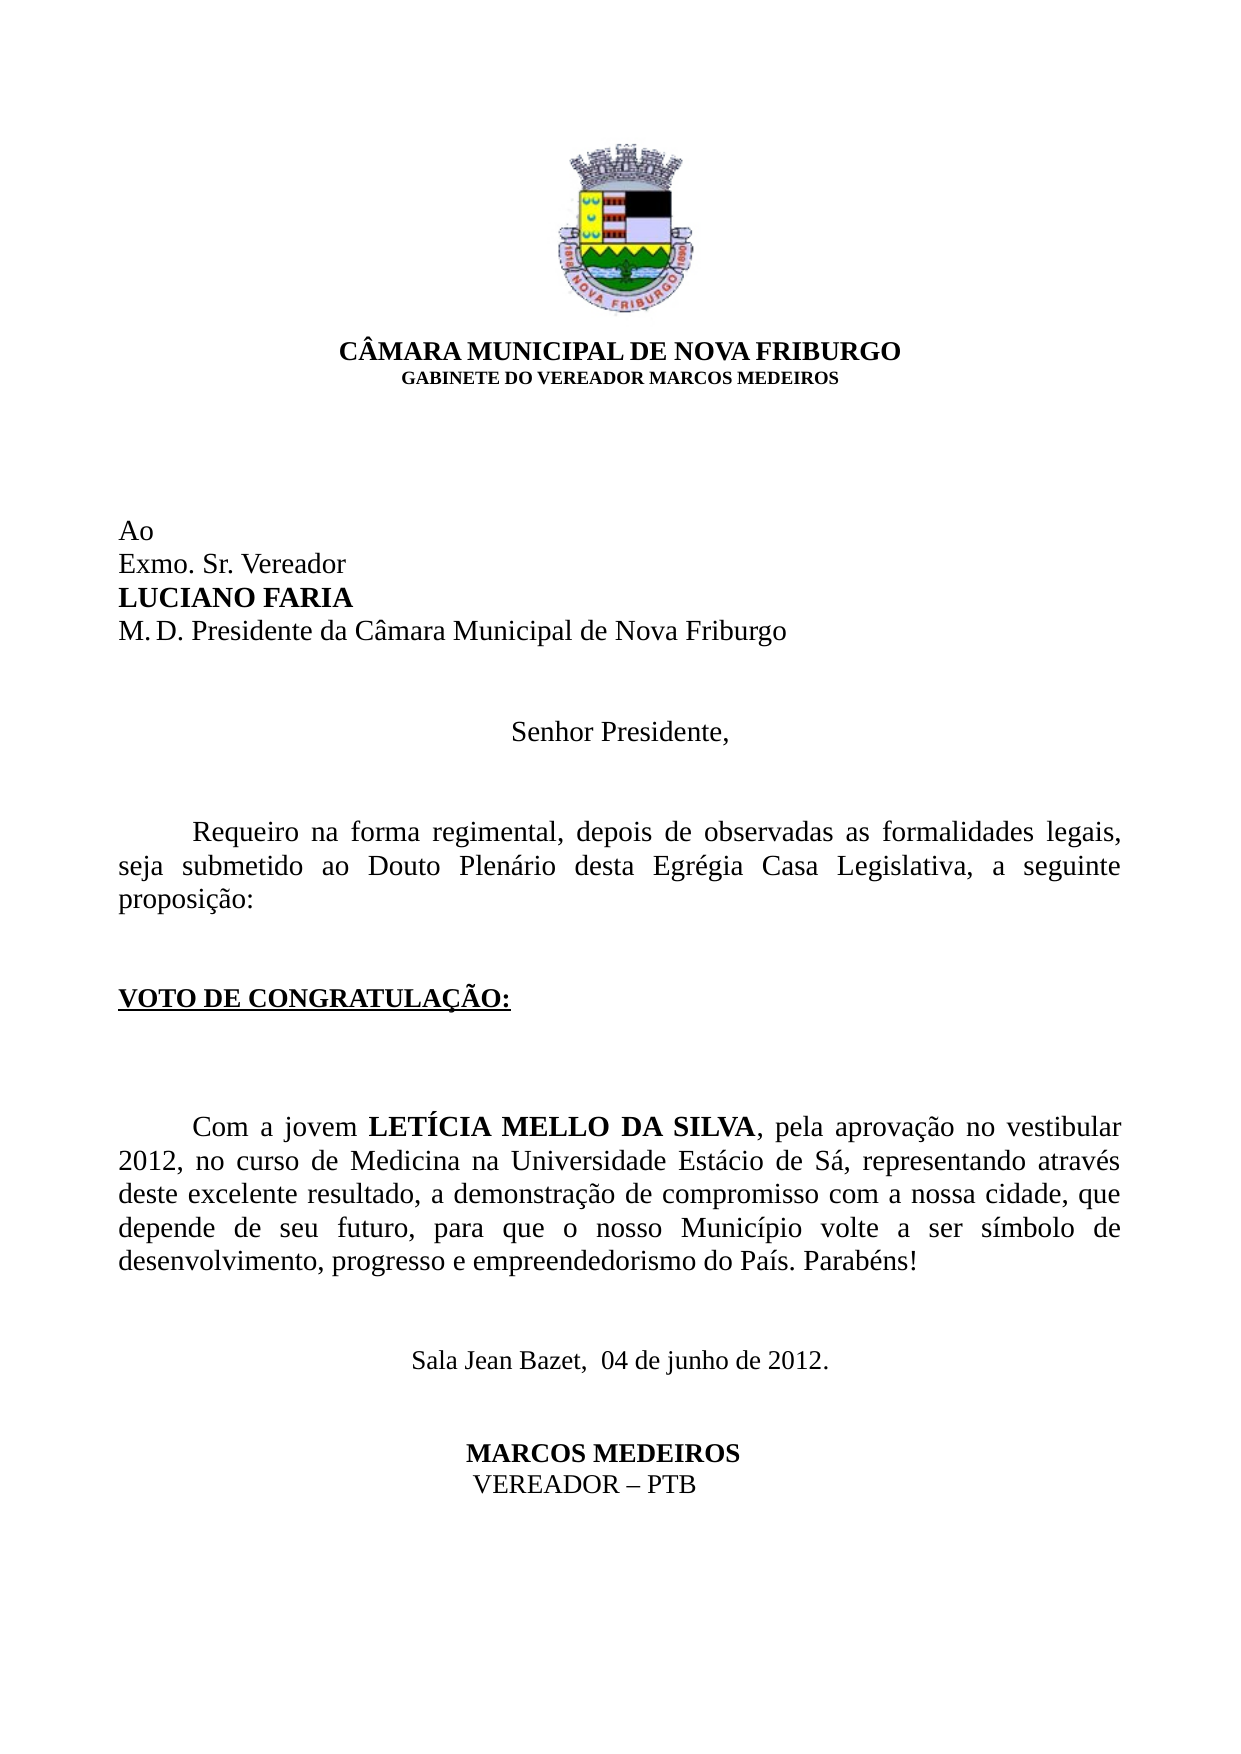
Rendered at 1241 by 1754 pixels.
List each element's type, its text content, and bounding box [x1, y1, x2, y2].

text Exmo. Sr. Vereador [118, 546, 1122, 580]
text MARCOS MEDEIROS [118, 1437, 1122, 1469]
text Senhor Presidente, [118, 714, 1122, 747]
text CÂMARA MUNICIPAL DE NOVA FRIBURGO [118, 335, 1122, 367]
text Sala Jean Bazet, 04 de junho de 2012. [118, 1344, 1122, 1375]
text Com a jovem LETÍCIA MELLO DA SILVA, pela aprovação no vestibular 2012, no curso de Medicina na Universidade Estácio de Sá, representando através deste excelente resultado, a demonstração de compromisso com a nossa cidade, que depende de seu futuro, para que o nosso Município volte a ser símbolo de desenvolvimento, progresso e empreendedorismo do País. Parabéns! [118, 1109, 1122, 1277]
text Requeiro na forma regimental, depois de observadas as formalidades legais, seja submetido ao Douto Plenário desta Egrégia Casa Legislativa, a seguinte proposição: [118, 814, 1122, 915]
text VEREADOR – PTB [118, 1469, 1122, 1500]
text VOTO DE CONGRATULAÇÃO: [118, 982, 1122, 1013]
text Ao [118, 513, 1122, 546]
picture [537, 127, 703, 327]
text LUCIANO FARIA [118, 580, 1122, 613]
text GABINETE DO VEREADOR MARCOS MEDEIROS [118, 367, 1122, 388]
list D. Presidente da Câmara Municipal de Nova Friburgo [118, 613, 1122, 647]
